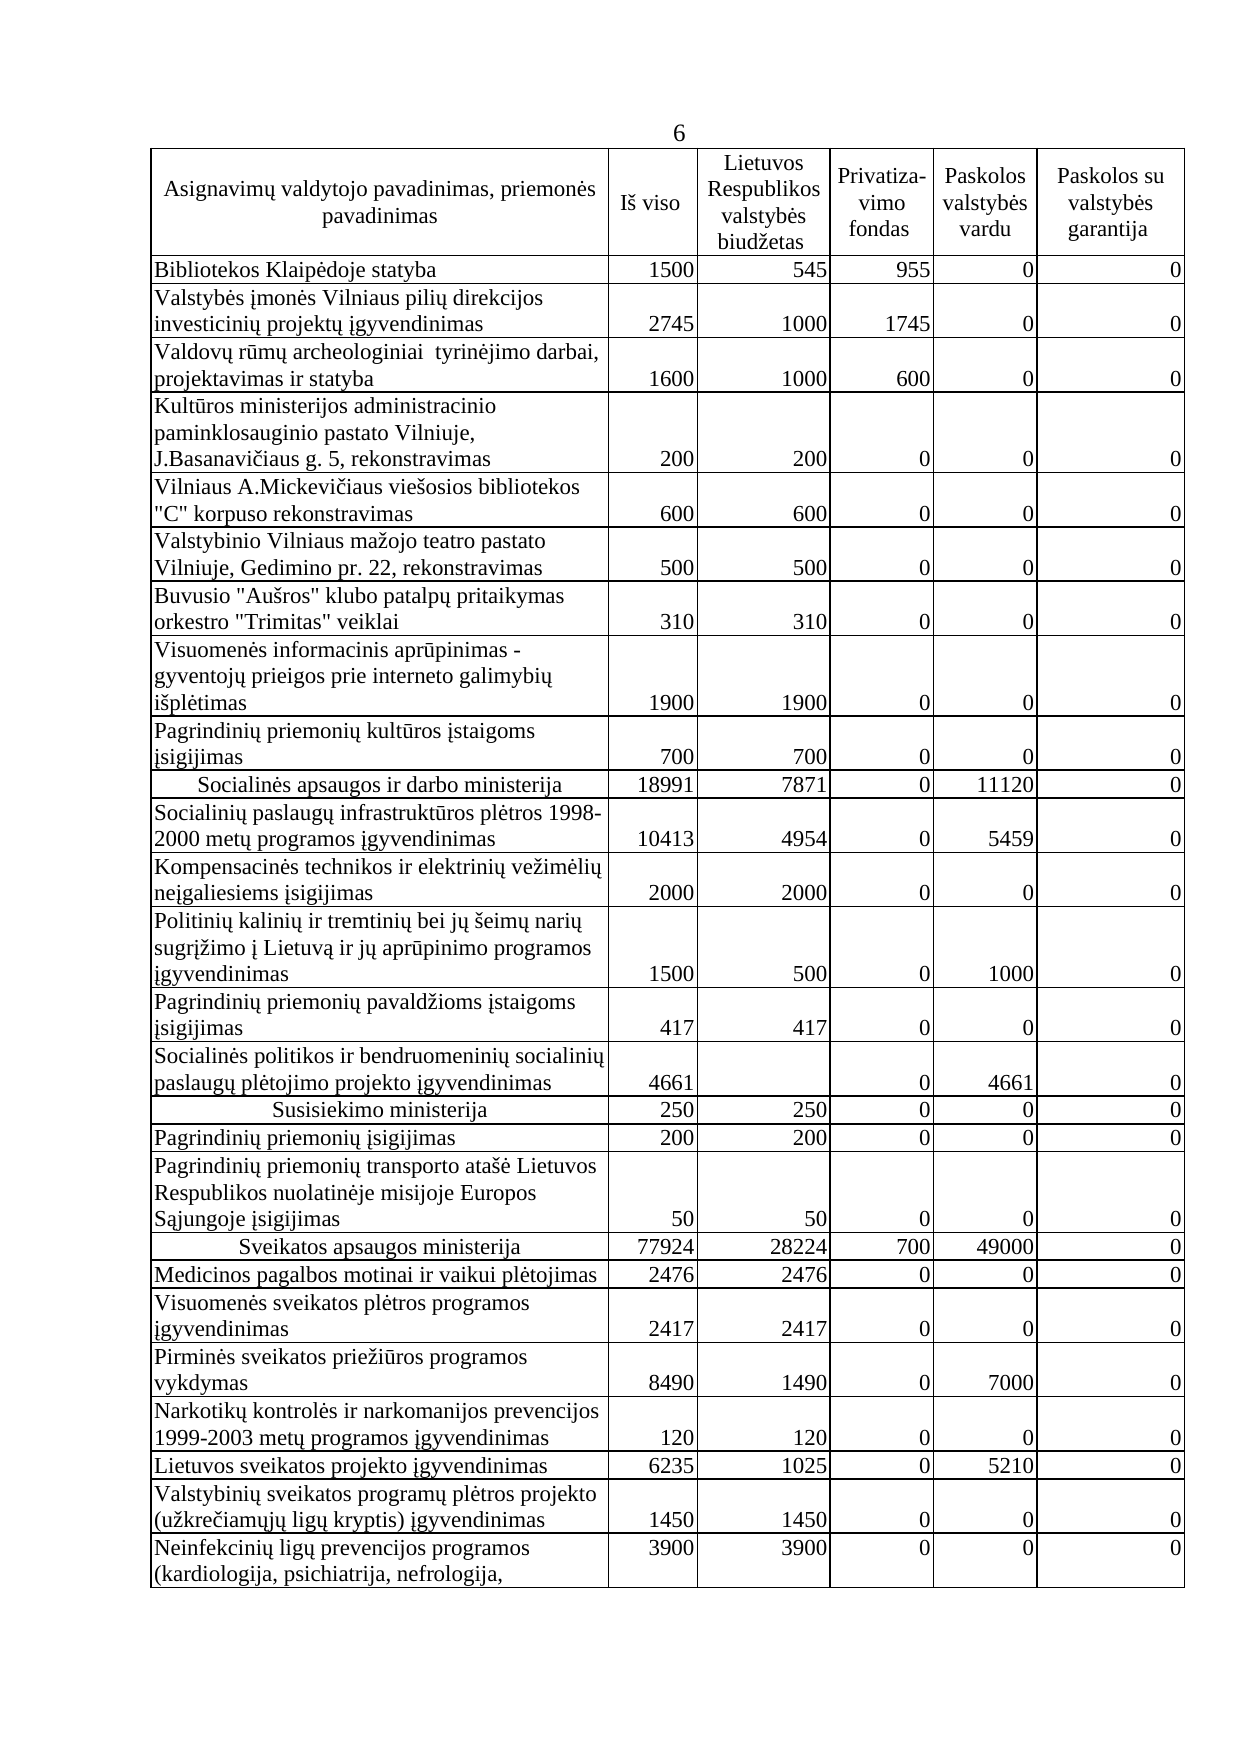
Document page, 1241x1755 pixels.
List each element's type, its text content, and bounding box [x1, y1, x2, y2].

table_cell 417 [698, 988, 829, 1041]
table_cell Vilniaus A.Mickevičiaus viešosios bibliotekos "C" korpuso rekonstravimas [152, 473, 608, 526]
table_cell 0 [1038, 799, 1184, 852]
table_cell 0 [934, 582, 1036, 634]
table_cell Medicinos pagalbos motinai ir vaikui plėtojimas [152, 1261, 608, 1287]
table_cell 0 [1038, 1042, 1184, 1095]
table_cell 0 [1038, 1152, 1184, 1231]
table_cell Lietuvos sveikatos projekto įgyvendinimas [152, 1452, 608, 1478]
table_cell 500 [698, 907, 829, 986]
table_cell 0 [831, 473, 933, 526]
table_cell Kompensacinės technikos ir elektrinių vežimėlių neįgaliesiems įsigijimas [152, 853, 608, 906]
table_cell 2476 [609, 1261, 697, 1287]
table_cell 600 [831, 338, 933, 391]
table_cell Pagrindinių priemonių pavaldžioms įstaigoms įsigijimas [152, 988, 608, 1041]
table_cell 2417 [698, 1289, 829, 1342]
table_cell 5459 [934, 799, 1036, 852]
table_cell 0 [934, 1152, 1036, 1231]
table_cell 1000 [698, 284, 829, 337]
table_cell Narkotikų kontrolės ir narkomanijos prevencijos 1999-2003 metų programos įgyvendinimas [152, 1397, 608, 1450]
table_cell 417 [609, 988, 697, 1041]
table_cell Valdovų rūmų archeologiniai tyrinėjimo darbai, projektavimas ir statyba [152, 338, 608, 391]
table_cell Pagrindinių priemonių kultūros įstaigoms įsigijimas [152, 717, 608, 769]
table_cell 0 [1038, 1343, 1184, 1396]
table_cell 250 [609, 1097, 697, 1123]
table_cell 0 [831, 1152, 933, 1231]
table_cell Visuomenės sveikatos plėtros programos įgyvendinimas [152, 1289, 608, 1342]
table_cell 0 [934, 284, 1036, 337]
table_cell Pagrindinių priemonių įsigijimas [152, 1125, 608, 1151]
table_cell 0 [831, 988, 933, 1041]
table_cell 200 [609, 1125, 697, 1151]
table_header Lietuvos Respublikos valstybės biudžetas [698, 149, 829, 254]
table_cell 0 [831, 1480, 933, 1532]
table_cell 0 [934, 853, 1036, 906]
table_cell 0 [934, 256, 1036, 282]
table_cell 1600 [609, 338, 697, 391]
table_cell 0 [831, 907, 933, 986]
table_cell 0 [1038, 393, 1184, 472]
table_cell 11120 [934, 771, 1036, 797]
table_cell 0 [934, 338, 1036, 391]
table_cell 0 [1038, 636, 1184, 715]
table_cell Socialinės apsaugos ir darbo ministerija [152, 771, 608, 797]
table_cell 500 [698, 528, 829, 580]
table_cell 955 [831, 256, 933, 282]
table_cell 0 [934, 528, 1036, 580]
table_cell 120 [698, 1397, 829, 1450]
table_cell 50 [698, 1152, 829, 1231]
table_cell 2000 [609, 853, 697, 906]
table_cell 0 [1038, 1125, 1184, 1151]
table_cell 1500 [609, 256, 697, 282]
table_cell 6235 [609, 1452, 697, 1478]
table_cell 1450 [698, 1480, 829, 1532]
table_cell 2476 [698, 1261, 829, 1287]
table_cell Valstybinio Vilniaus mažojo teatro pastato Vilniuje, Gedimino pr. 22, rekonstravimas [152, 528, 608, 580]
table_cell 250 [698, 1097, 829, 1123]
table_header Paskolos valstybės vardu [934, 149, 1036, 254]
table_cell 120 [609, 1397, 697, 1450]
table_cell 1490 [698, 1343, 829, 1396]
table_cell 600 [698, 473, 829, 526]
table_header Paskolos su valstybės garantija [1038, 149, 1184, 254]
table_cell 0 [1038, 1097, 1184, 1123]
table_cell 0 [831, 528, 933, 580]
table_cell 2745 [609, 284, 697, 337]
table_cell 0 [934, 1261, 1036, 1287]
table_cell 0 [831, 1097, 933, 1123]
table_cell 2000 [698, 853, 829, 906]
table_cell 1000 [698, 338, 829, 391]
table_cell 1000 [934, 907, 1036, 986]
table_cell 7871 [698, 771, 829, 797]
table_cell 4661 [609, 1042, 697, 1095]
table_cell 0 [934, 1097, 1036, 1123]
table_cell 4954 [698, 799, 829, 852]
table_cell 0 [934, 1125, 1036, 1151]
table_cell 500 [609, 528, 697, 580]
table_cell 10413 [609, 799, 697, 852]
table_cell 200 [698, 393, 829, 472]
table_cell 1745 [831, 284, 933, 337]
table_cell Buvusio "Aušros" klubo patalpų pritaikymas orkestro "Trimitas" veiklai [152, 582, 608, 634]
table_cell 49000 [934, 1233, 1036, 1259]
table_cell 2417 [609, 1289, 697, 1342]
table_cell 8490 [609, 1343, 697, 1396]
table_cell 1500 [609, 907, 697, 986]
table_cell 0 [831, 1343, 933, 1396]
table_cell 0 [1038, 338, 1184, 391]
table_cell Valstybės įmonės Vilniaus pilių direkcijos investicinių projektų įgyvendinimas [152, 284, 608, 337]
table_cell 0 [831, 1534, 933, 1587]
table_cell 700 [609, 717, 697, 769]
table_cell 0 [934, 636, 1036, 715]
table_cell 0 [831, 717, 933, 769]
table_cell 310 [609, 582, 697, 634]
table_cell 1450 [609, 1480, 697, 1532]
table_cell 3900 [698, 1534, 829, 1587]
table_cell 0 [934, 1480, 1036, 1532]
table_cell 0 [1038, 988, 1184, 1041]
table_cell 1900 [609, 636, 697, 715]
table_cell 77924 [609, 1233, 697, 1259]
table_cell 0 [1038, 771, 1184, 797]
table_cell 0 [1038, 1534, 1184, 1587]
table_cell 0 [1038, 582, 1184, 634]
table_header Privatiza-vimo fondas [831, 149, 933, 254]
table_cell 0 [934, 1397, 1036, 1450]
table_cell Pirminės sveikatos priežiūros programos vykdymas [152, 1343, 608, 1396]
table_cell 310 [698, 582, 829, 634]
table_cell 0 [831, 1125, 933, 1151]
table_cell 600 [609, 473, 697, 526]
table_cell 0 [1038, 717, 1184, 769]
table_cell 0 [934, 1289, 1036, 1342]
table_cell Neinfekcinių ligų prevencijos programos (kardiologija, psichiatrija, nefrologija, [152, 1534, 608, 1587]
table_cell Socialinės politikos ir bendruomeninių socialinių paslaugų plėtojimo projekto įgyvendinimas [152, 1042, 608, 1095]
table_cell 0 [934, 473, 1036, 526]
table_cell 0 [831, 799, 933, 852]
table_cell Kultūros ministerijos administracinio paminklosauginio pastato Vilniuje, J.Basanavičiaus g. 5, rekonstravimas [152, 393, 608, 472]
table_cell Sveikatos apsaugos ministerija [152, 1233, 608, 1259]
table_cell 7000 [934, 1343, 1036, 1396]
table_cell 0 [934, 988, 1036, 1041]
table_cell 50 [609, 1152, 697, 1231]
table_cell Pagrindinių priemonių transporto atašė Lietuvos Respublikos nuolatinėje misijoje Europos Sąjungoje įsigijimas [152, 1152, 608, 1231]
table_cell 0 [1038, 1261, 1184, 1287]
table_cell 0 [1038, 284, 1184, 337]
table_cell 700 [698, 717, 829, 769]
table_cell 0 [831, 393, 933, 472]
table_cell 4661 [934, 1042, 1036, 1095]
table_cell 0 [934, 1534, 1036, 1587]
table_cell 0 [1038, 1397, 1184, 1450]
table_cell 1900 [698, 636, 829, 715]
table_cell Visuomenės informacinis aprūpinimas - gyventojų prieigos prie interneto galimybių išplėtimas [152, 636, 608, 715]
table_cell [698, 1042, 829, 1095]
table_cell Valstybinių sveikatos programų plėtros projekto (užkrečiamųjų ligų kryptis) įgyvendinimas [152, 1480, 608, 1532]
table_cell Bibliotekos Klaipėdoje statyba [152, 256, 608, 282]
table_cell 0 [831, 1289, 933, 1342]
table_cell 0 [831, 853, 933, 906]
table_cell 0 [1038, 256, 1184, 282]
table_cell 0 [1038, 853, 1184, 906]
table_cell 0 [831, 1397, 933, 1450]
table_cell 0 [1038, 1289, 1184, 1342]
table_cell 0 [831, 636, 933, 715]
table_cell 0 [934, 717, 1036, 769]
table_cell 200 [609, 393, 697, 472]
table_cell 0 [1038, 907, 1184, 986]
table_cell Susisiekimo ministerija [152, 1097, 608, 1123]
table_cell 0 [831, 1042, 933, 1095]
table_cell 3900 [609, 1534, 697, 1587]
table_cell 28224 [698, 1233, 829, 1259]
table_cell 545 [698, 256, 829, 282]
table_cell 0 [1038, 528, 1184, 580]
table_cell 18991 [609, 771, 697, 797]
table_header Iš viso [609, 149, 697, 254]
table_cell 0 [934, 393, 1036, 472]
table_cell 5210 [934, 1452, 1036, 1478]
table_cell 0 [831, 1261, 933, 1287]
table_cell 0 [1038, 1452, 1184, 1478]
table_cell 0 [1038, 1480, 1184, 1532]
table_cell 0 [1038, 1233, 1184, 1259]
table_cell 0 [831, 1452, 933, 1478]
table_cell 0 [1038, 473, 1184, 526]
table_cell 200 [698, 1125, 829, 1151]
table_cell Socialinių paslaugų infrastruktūros plėtros 1998-2000 metų programos įgyvendinimas [152, 799, 608, 852]
table_cell 1025 [698, 1452, 829, 1478]
table_cell 0 [831, 582, 933, 634]
table_cell 700 [831, 1233, 933, 1259]
table_cell 0 [831, 771, 933, 797]
table_cell Politinių kalinių ir tremtinių bei jų šeimų narių sugrįžimo į Lietuvą ir jų aprūpinimo programos įgyvendinimas [152, 907, 608, 986]
table_header Asignavimų valdytojo pavadinimas, priemonės pavadinimas [152, 149, 608, 254]
